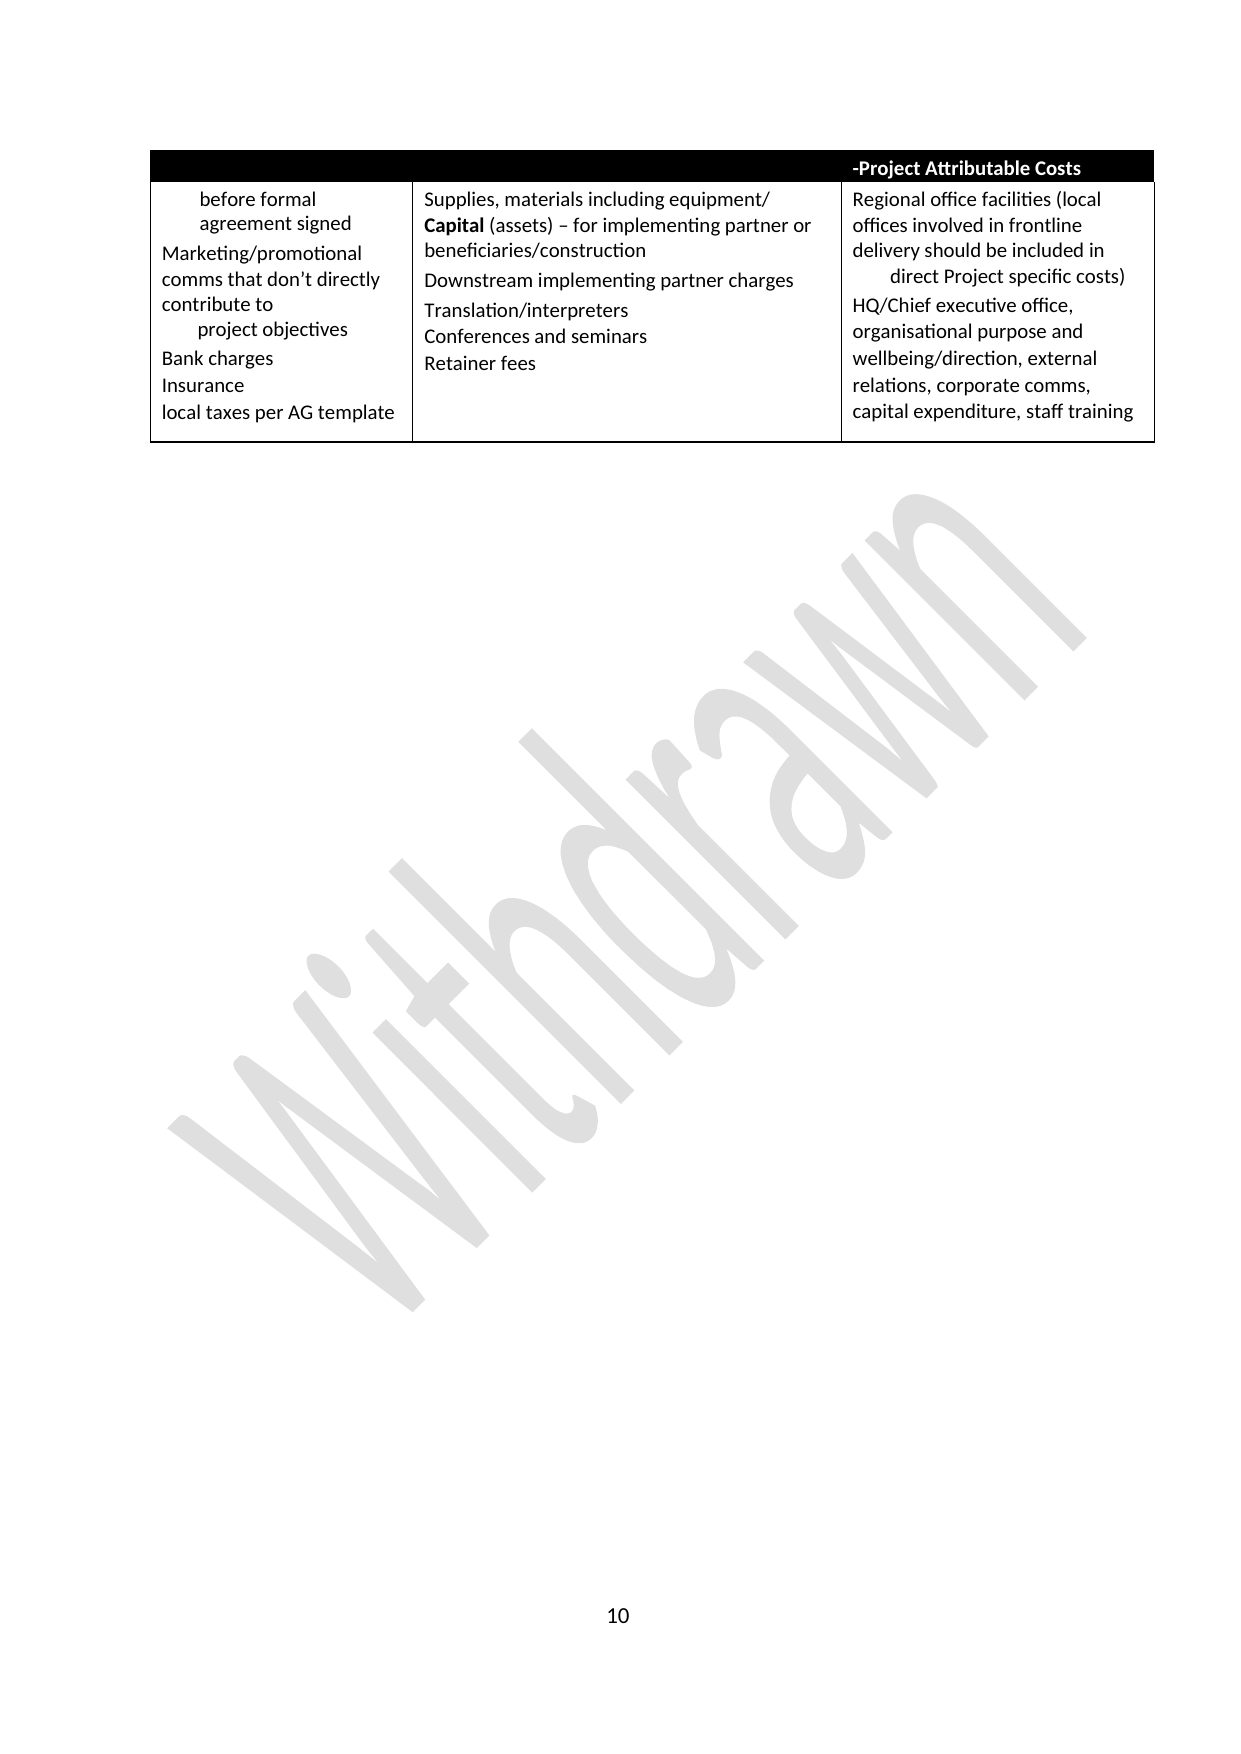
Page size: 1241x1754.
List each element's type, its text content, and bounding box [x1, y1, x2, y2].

table_cell -Project Attributable Costs [841, 150, 1154, 182]
table_cell [150, 150, 413, 182]
table_cell Regional office facilities (local offices involved in frontline delivery should be included in direct Project specific costs) HQ/Chief executive office, organisational purpose and wellbeing/direction, external relations, corporate comms, capital expenditure, staff training [842, 182, 1154, 441]
table_cell [413, 150, 841, 182]
table_cell before formal agreement signed Marketing/promotional comms that don’t directly contribute to project objectives Bank charges Insurance local taxes per AG template [151, 182, 412, 441]
table_cell Supplies, materials including equipment/ Capital (assets) – for implementing partner or beneficiaries/construction Downstream implementing partner charges Translation/interpreters Conferences and seminars Retainer fees [413, 182, 841, 441]
